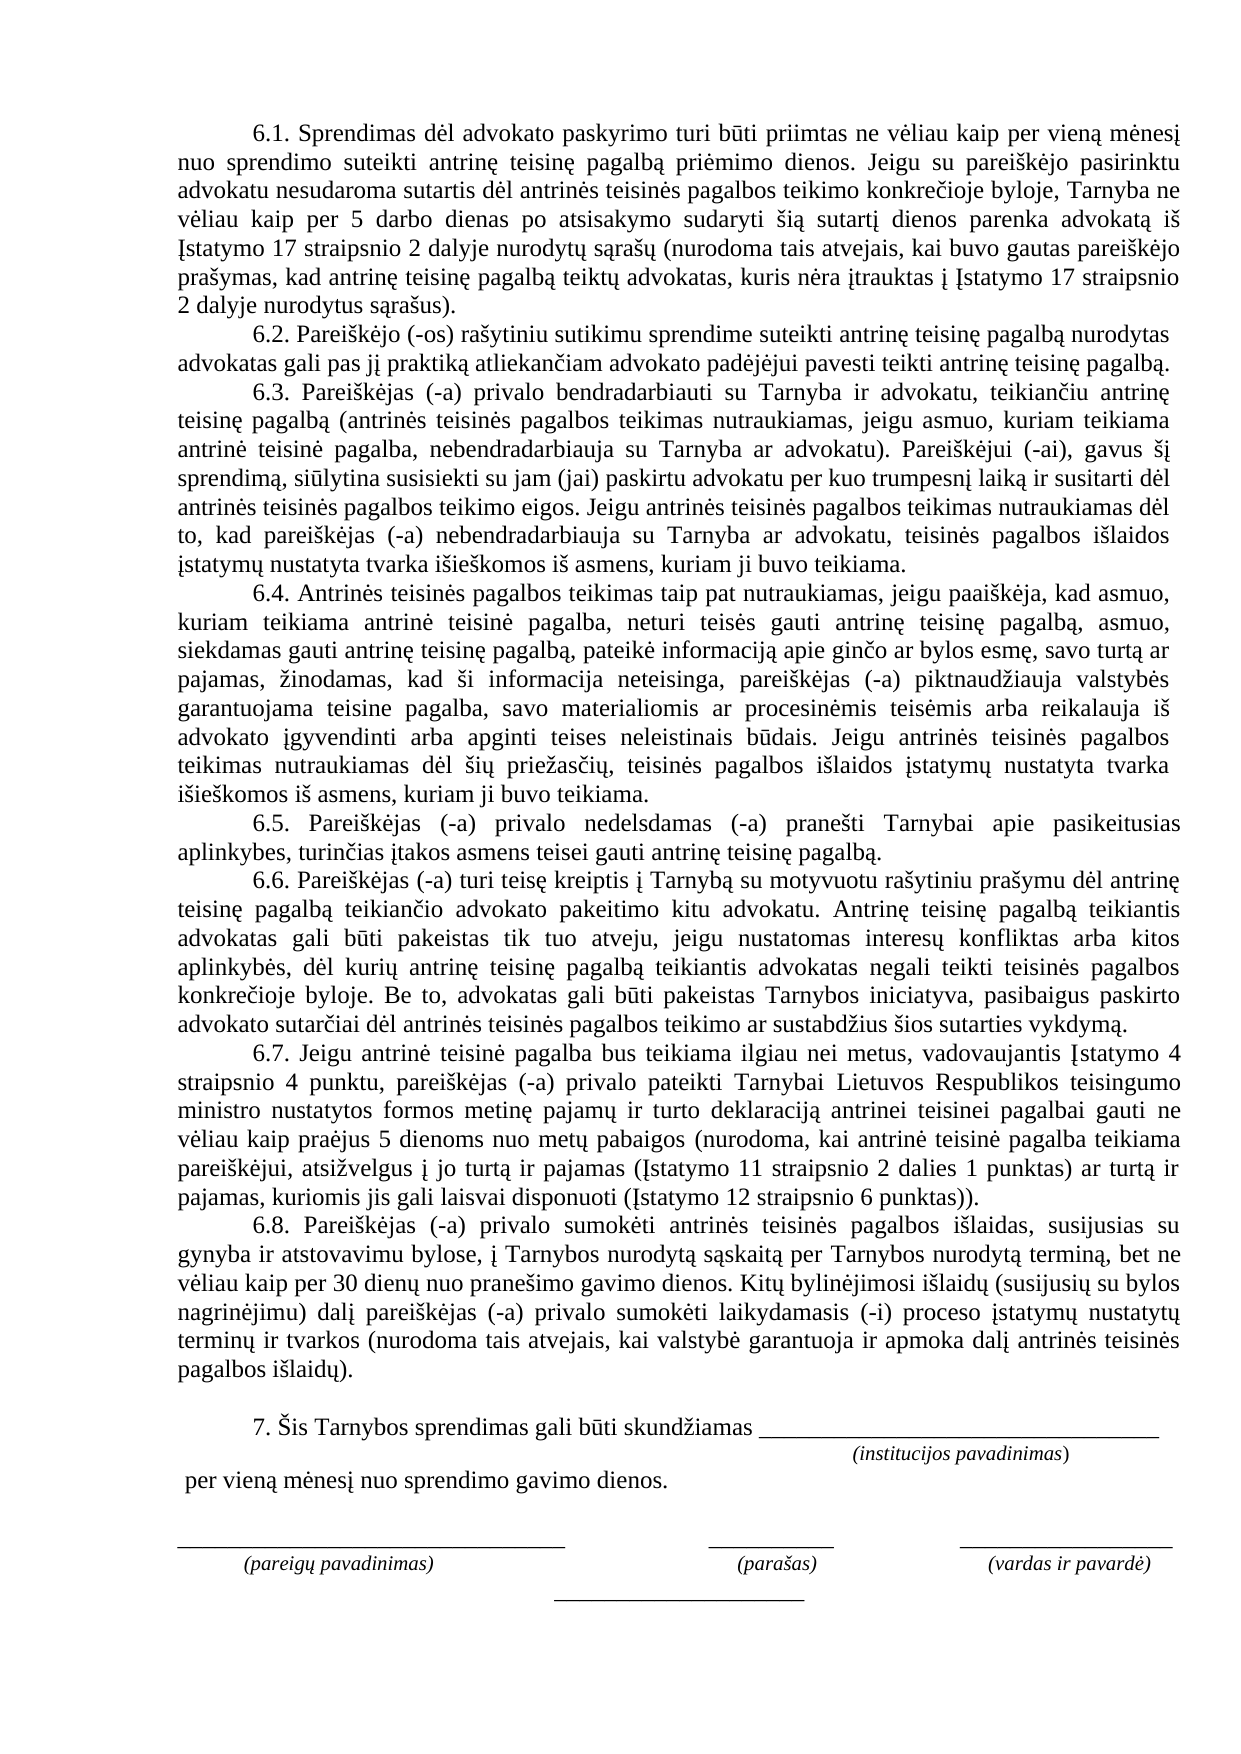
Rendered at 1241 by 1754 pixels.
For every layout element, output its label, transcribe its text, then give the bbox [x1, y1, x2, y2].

text _______________________________ __________ _________________ [177, 1522, 1181, 1551]
text 6.6. Pareiškėjas (-a) turi teisę kreiptis į Tarnybą su motyvuotu rašytiniu prašymu dėl antrinę teisinę pagalbą teikiančio advokato pakeitimo kitu advokatu. Antrinę teisinę pagalbą teikiantis advokatas gali būti pakeistas tik tuo atveju, jeigu nustatomas interesų konfliktas arba kitos aplinkybės, dėl kurių antrinę teisinę pagalbą teikiantis advokatas negali teikti teisinės pagalbos konkrečioje byloje. Be to, advokatas gali būti pakeistas Tarnybos iniciatyva, pasibaigus paskirto advokato sutarčiai dėl antrinės teisinės pagalbos teikimo ar sustabdžius šios sutarties vykdymą. [177, 866, 1181, 1038]
text 6.8. Pareiškėjas (-a) privalo sumokėti antrinės teisinės pagalbos išlaidas, susijusias su gynyba ir atstovavimu bylose, į Tarnybos nurodytą sąskaitą per Tarnybos nurodytą terminą, bet ne vėliau kaip per 30 dienų nuo pranešimo gavimo dienos. Kitų bylinėjimosi išlaidų (susijusių su bylos nagrinėjimu) dalį pareiškėjas (-a) privalo sumokėti laikydamasis (-i) proceso įstatymų nustatytų terminų ir tvarkos (nurodoma tais atvejais, kai valstybė garantuoja ir apmoka dalį antrinės teisinės pagalbos išlaidų). [177, 1211, 1181, 1383]
text (institucijos pavadinimas) [717, 1441, 1181, 1465]
text (pareigų pavadinimas) (parašas) (vardas ir pavardė) [177, 1551, 1181, 1575]
text 6.3. Pareiškėjas (-a) privalo bendradarbiauti su Tarnyba ir advokatu, teikiančiu antrinę teisinę pagalbą (antrinės teisinės pagalbos teikimas nutraukiamas, jeigu asmuo, kuriam teikiama antrinė teisinė pagalba, nebendradarbiauja su Tarnyba ar advokatu). Pareiškėjui (-ai), gavus šį sprendimą, siūlytina susisiekti su jam (jai) paskirtu advokatu per kuo trumpesnį laiką ir susitarti dėl antrinės teisinės pagalbos teikimo eigos. Jeigu antrinės teisinės pagalbos teikimas nutraukiamas dėl to, kad pareiškėjas (-a) nebendradarbiauja su Tarnyba ar advokatu, teisinės pagalbos išlaidos įstatymų nustatyta tvarka išieškomos iš asmens, kuriam ji buvo teikiama. [177, 377, 1171, 578]
text ____________________ [177, 1575, 1181, 1604]
text 6.5. Pareiškėjas (-a) privalo nedelsdamas (-a) pranešti Tarnybai apie pasikeitusias aplinkybes, turinčias įtakos asmens teisei gauti antrinę teisinę pagalbą. [177, 808, 1181, 866]
text 6.1. Sprendimas dėl advokato paskyrimo turi būti priimtas ne vėliau kaip per vieną mėnesį nuo sprendimo suteikti antrinę teisinę pagalbą priėmimo dienos. Jeigu su pareiškėjo pasirinktu advokatu nesudaroma sutartis dėl antrinės teisinės pagalbos teikimo konkrečioje byloje, Tarnyba ne vėliau kaip per 5 darbo dienas po atsisakymo sudaryti šią sutartį dienos parenka advokatą iš Įstatymo 17 straipsnio 2 dalyje nurodytų sąrašų (nurodoma tais atvejais, kai buvo gautas pareiškėjo prašymas, kad antrinę teisinę pagalbą teiktų advokatas, kuris nėra įtrauktas į Įstatymo 17 straipsnio 2 dalyje nurodytus sąrašus). [177, 118, 1181, 319]
text 6.7. Jeigu antrinė teisinė pagalba bus teikiama ilgiau nei metus, vadovaujantis Įstatymo 4 straipsnio 4 punktu, pareiškėjas (-a) privalo pateikti Tarnybai Lietuvos Respublikos teisingumo ministro nustatytos formos metinę pajamų ir turto deklaraciją antrinei teisinei pagalbai gauti ne vėliau kaip praėjus 5 dienoms nuo metų pabaigos (nurodoma, kai antrinė teisinė pagalba teikiama pareiškėjui, atsižvelgus į jo turtą ir pajamas (Įstatymo 11 straipsnio 2 dalies 1 punktas) ar turtą ir pajamas, kuriomis jis gali laisvai disponuoti (Įstatymo 12 straipsnio 6 punktas)). [177, 1038, 1181, 1211]
text 6.4. Antrinės teisinės pagalbos teikimas taip pat nutraukiamas, jeigu paaiškėja, kad asmuo, kuriam teikiama antrinė teisinė pagalba, neturi teisės gauti antrinę teisinę pagalbą, asmuo, siekdamas gauti antrinę teisinę pagalbą, pateikė informaciją apie ginčo ar bylos esmę, savo turtą ar pajamas, žinodamas, kad ši informacija neteisinga, pareiškėjas (-a) piktnaudžiauja valstybės garantuojama teisine pagalba, savo materialiomis ar procesinėmis teisėmis arba reikalauja iš advokato įgyvendinti arba apginti teises neleistinais būdais. Jeigu antrinės teisinės pagalbos teikimas nutraukiamas dėl šių priežasčių, teisinės pagalbos išlaidos įstatymų nustatyta tvarka išieškomos iš asmens, kuriam ji buvo teikiama. [177, 578, 1171, 808]
text 7. Šis Tarnybos sprendimas gali būti skundžiamas ________________________________ [177, 1412, 1181, 1441]
text 6.2. Pareiškėjo (-os) rašytiniu sutikimu sprendime suteikti antrinę teisinę pagalbą nurodytas advokatas gali pas jį praktiką atliekančiam advokato padėjėjui pavesti teikti antrinę teisinę pagalbą. [177, 319, 1171, 377]
text per vieną mėnesį nuo sprendimo gavimo dienos. [177, 1465, 1181, 1493]
